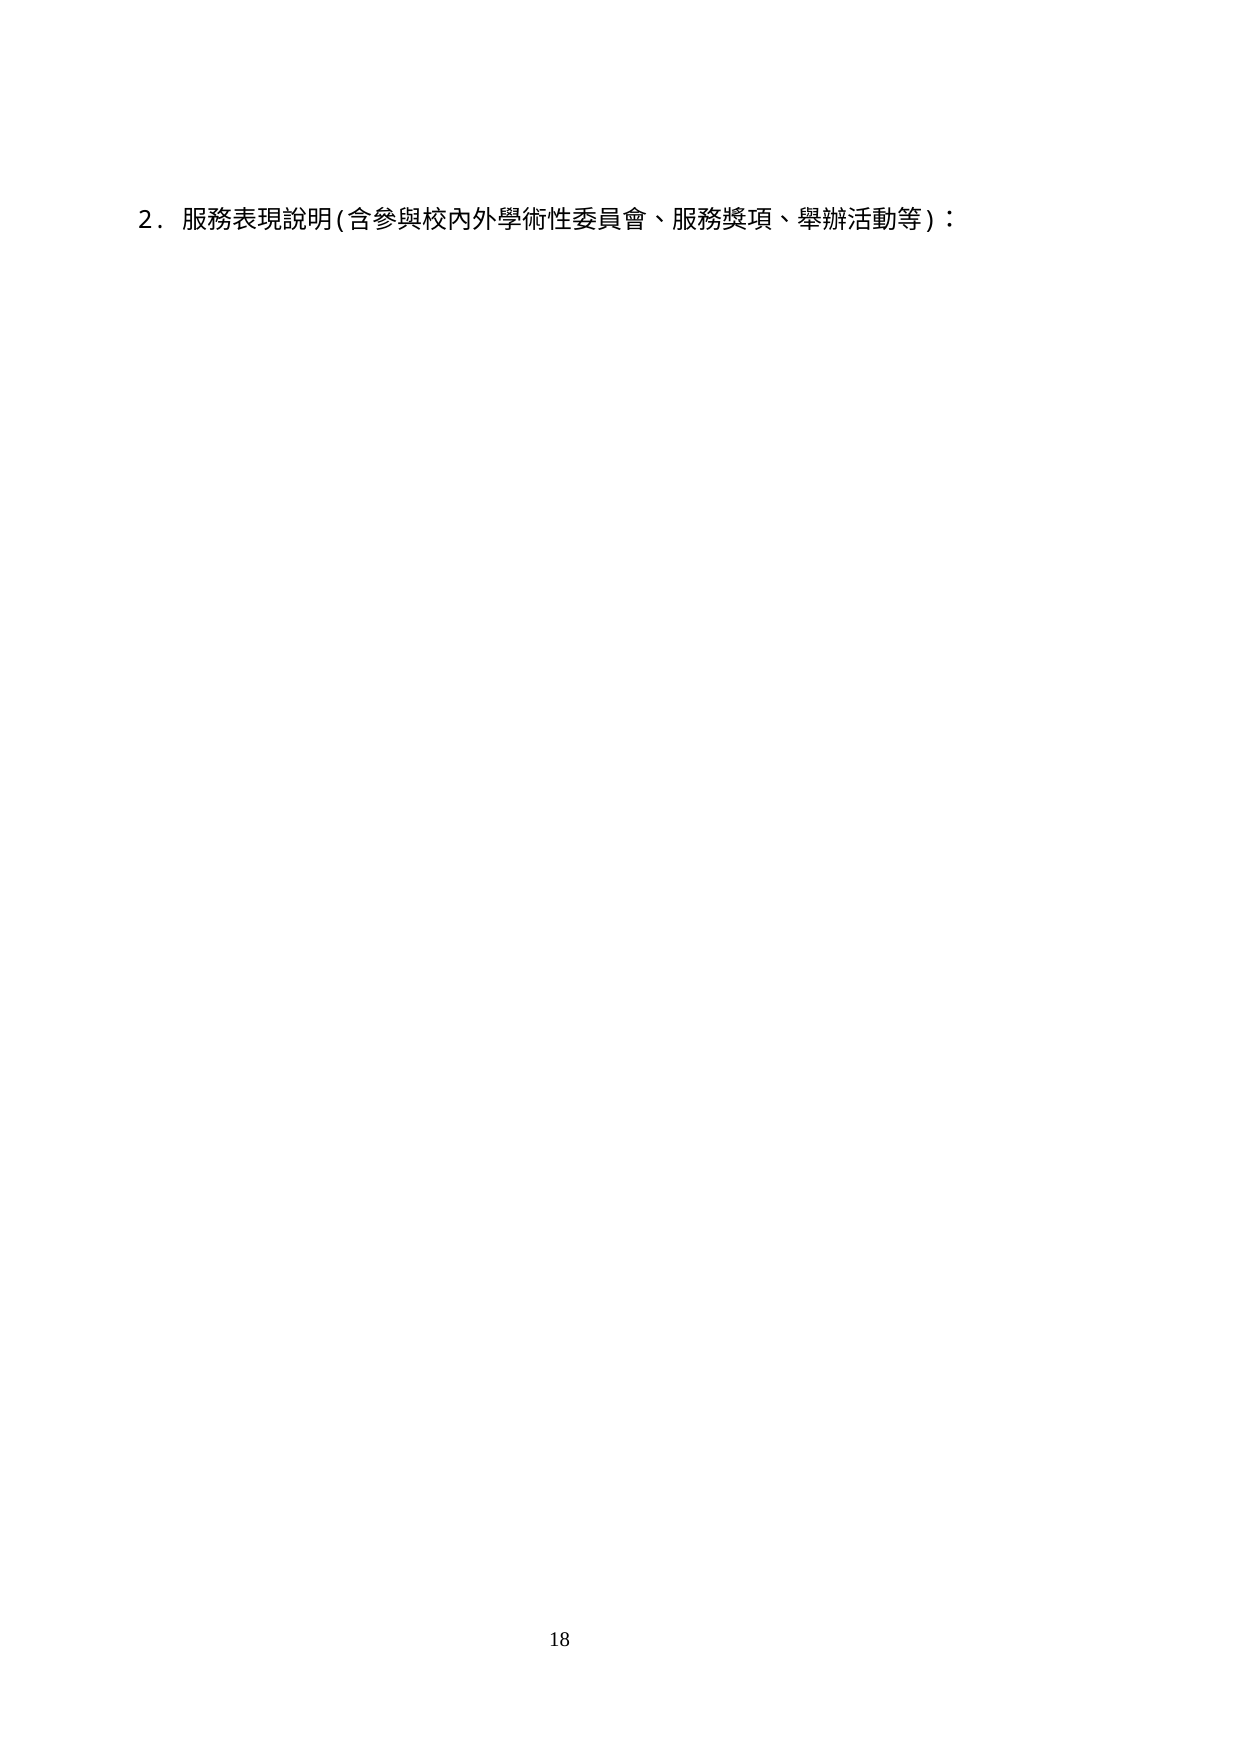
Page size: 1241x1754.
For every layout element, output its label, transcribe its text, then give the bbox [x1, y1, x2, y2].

text 2. 服務表現說明(含參與校內外學術性委員會、服務獎項、舉辦活動等)： [137, 176, 1106, 238]
